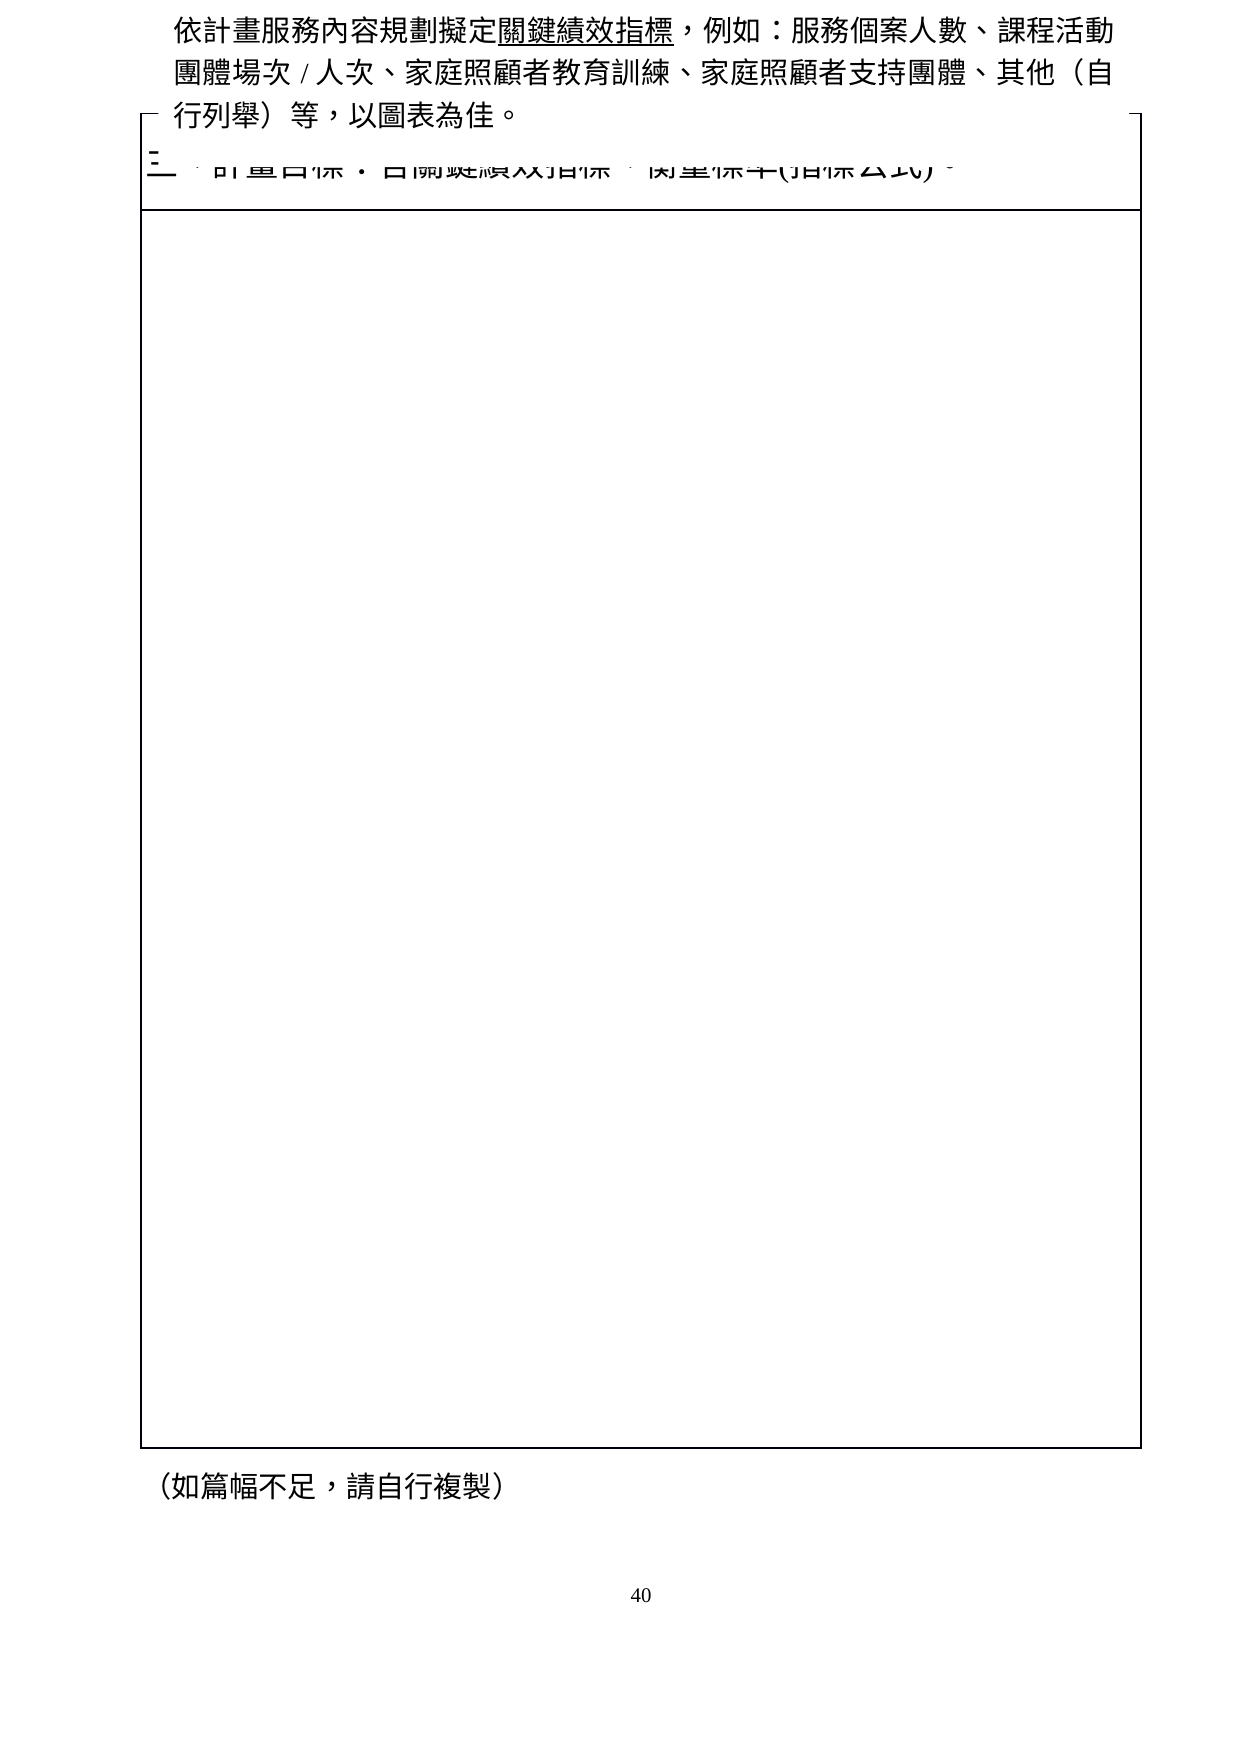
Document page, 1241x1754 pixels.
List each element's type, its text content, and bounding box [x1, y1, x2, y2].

table_cell [142, 211, 1140, 1447]
text （如篇幅不足，請自行複製） [142, 1461, 1140, 1507]
table_header 三、計畫目標：含關鍵績效指標、衡量標準(指標公式)。 [142, 114, 1140, 209]
